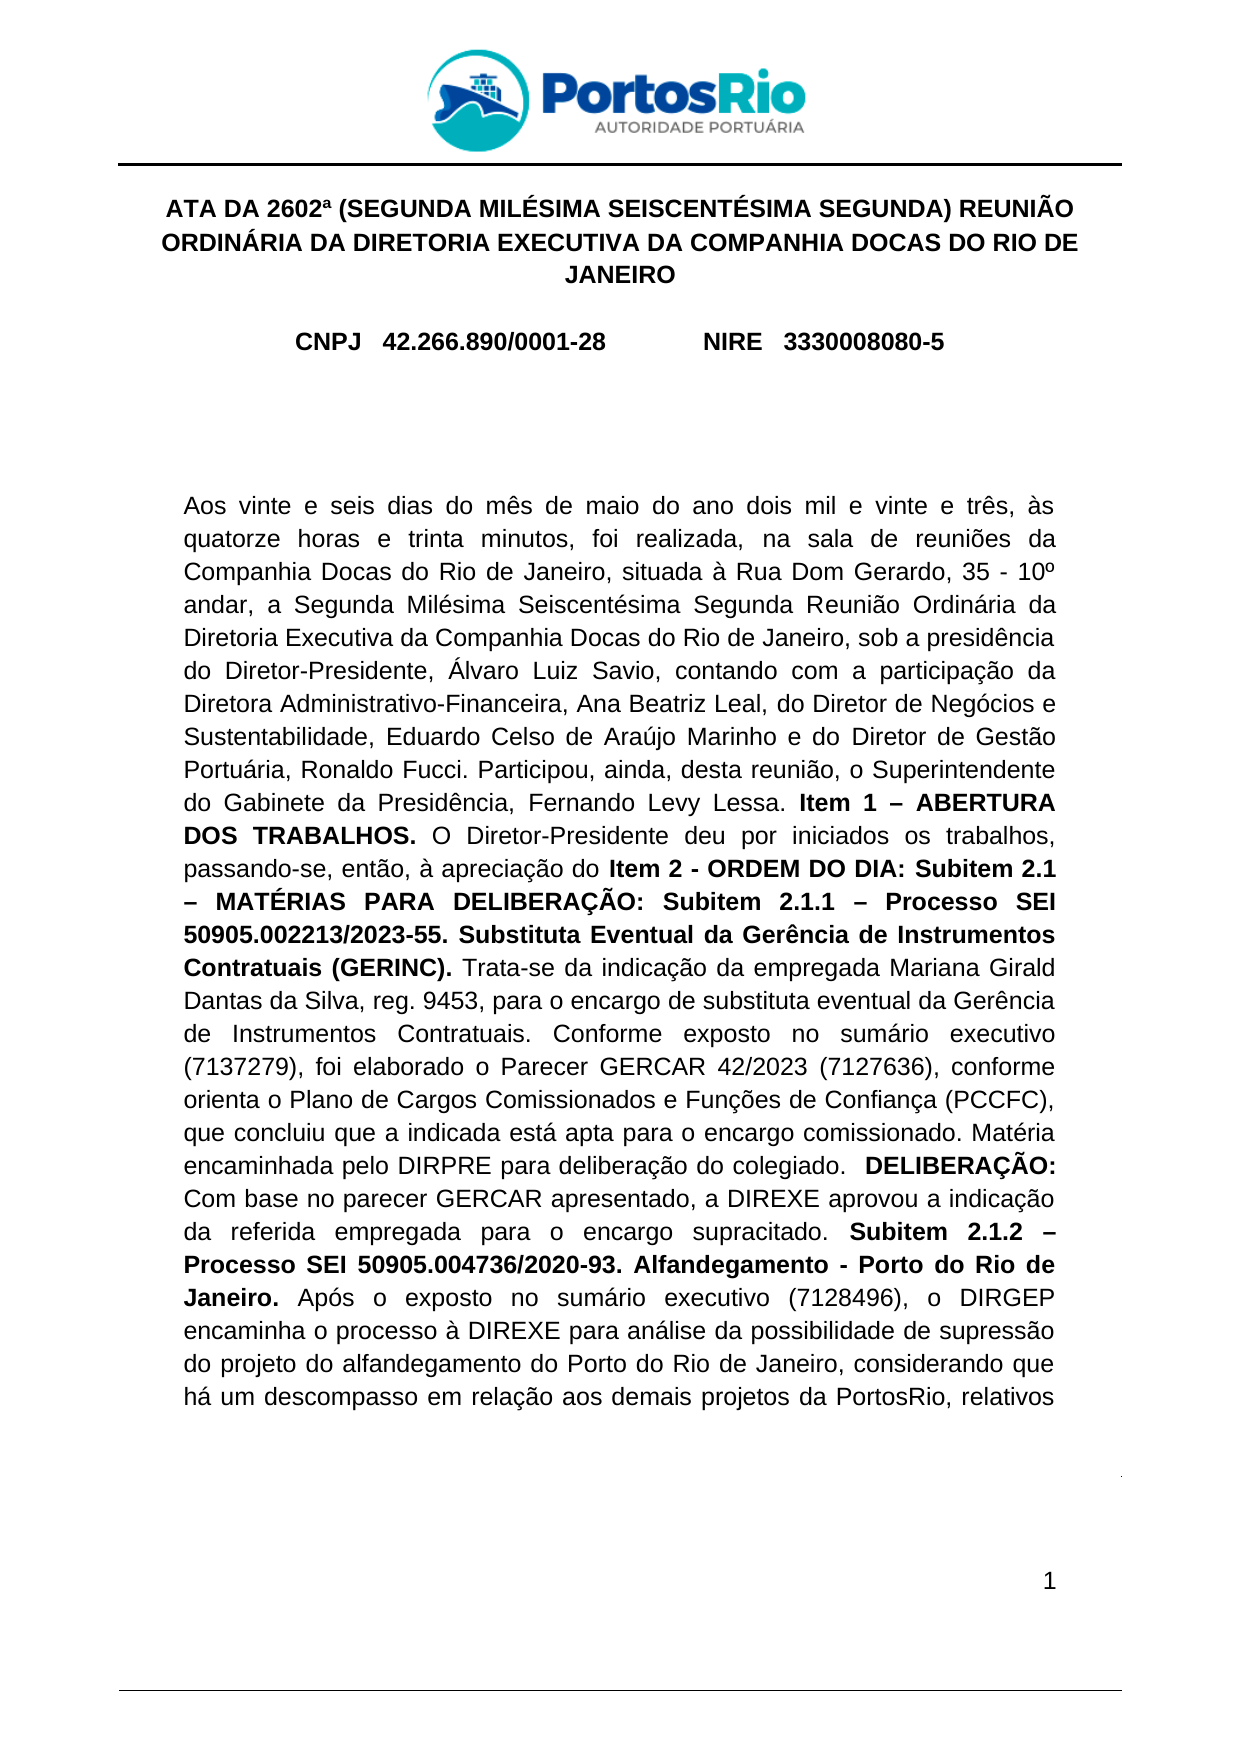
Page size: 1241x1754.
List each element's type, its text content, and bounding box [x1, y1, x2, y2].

text CNPJ 42.266.890/0001-28 NIRE 3330008080-5 [118, 327, 1122, 355]
text Aos vinte e seis dias do mês de maio do ano dois mil e vinte e três, às quatorze horas e trinta minutos, foi realizada, na sala de reuniões da Companhia Docas do Rio de Janeiro, situada à Rua Dom Gerardo, 35 - 10º andar, a Segunda Milésima Seiscentésima Segunda Reunião Ordinária da Diretoria Executiva da Companhia Docas do Rio de Janeiro, sob a presidência do Diretor-Presidente, Álvaro Luiz Savio, contando com a participação da Diretora Administrativo-Financeira, Ana Beatriz Leal, do Diretor de Negócios e Sustentabilidade, Eduardo Celso de Araújo Marinho e do Diretor de Gestão Portuária, Ronaldo Fucci. Participou, ainda, desta reunião, o Superintendente do Gabinete da Presidência, Fernando Levy Lessa. Item 1 – ABERTURA DOS TRABALHOS. O Diretor-Presidente deu por iniciados os trabalhos, passando-se, então, à apreciação do Item 2 - ORDEM DO DIA: Subitem 2.1 – MATÉRIAS PARA DELIBERAÇÃO: Subitem 2.1.1 – Processo SEI 50905.002213/2023-55. Substituta Eventual da Gerência de Instrumentos Contratuais (GERINC). Trata-se da indicação da empregada Mariana Girald Dantas da Silva, reg. 9453, para o encargo de substituta eventual da Gerência de Instrumentos Contratuais. Conforme exposto no sumário executivo (7137279), foi elaborado o Parecer GERCAR 42/2023 (7127636), conforme orienta o Plano de Cargos Comissionados e Funções de Confiança (PCCFC), que concluiu que a indicada está apta para o encargo comissionado. Matéria encaminhada pelo DIRPRE para deliberação do colegiado. DELIBERAÇÃO: Com base no parecer GERCAR apresentado, a DIREXE aprovou a indicação da referida empregada para o encargo supracitado. Subitem 2.1.2 – Processo SEI 50905.004736/2020-93. Alfandegamento - Porto do Rio de Janeiro. Após o exposto no sumário executivo (7128496), o DIRGEP encaminha o processo à DIREXE para análise da possibilidade de supressão do projeto do alfandegamento do Porto do Rio de Janeiro, considerando que há um descompasso em relação aos demais projetos da PortosRio, relativos [119, 426, 1121, 1476]
text ATA DA 2602ª (SEGUNDA MILÉSIMA SEISCENTÉSIMA SEGUNDA) REUNIÃO ORDINÁRIA DA DIRETORIA EXECUTIVA DA COMPANHIA DOCAS DO RIO DE JANEIRO [118, 194, 1122, 289]
